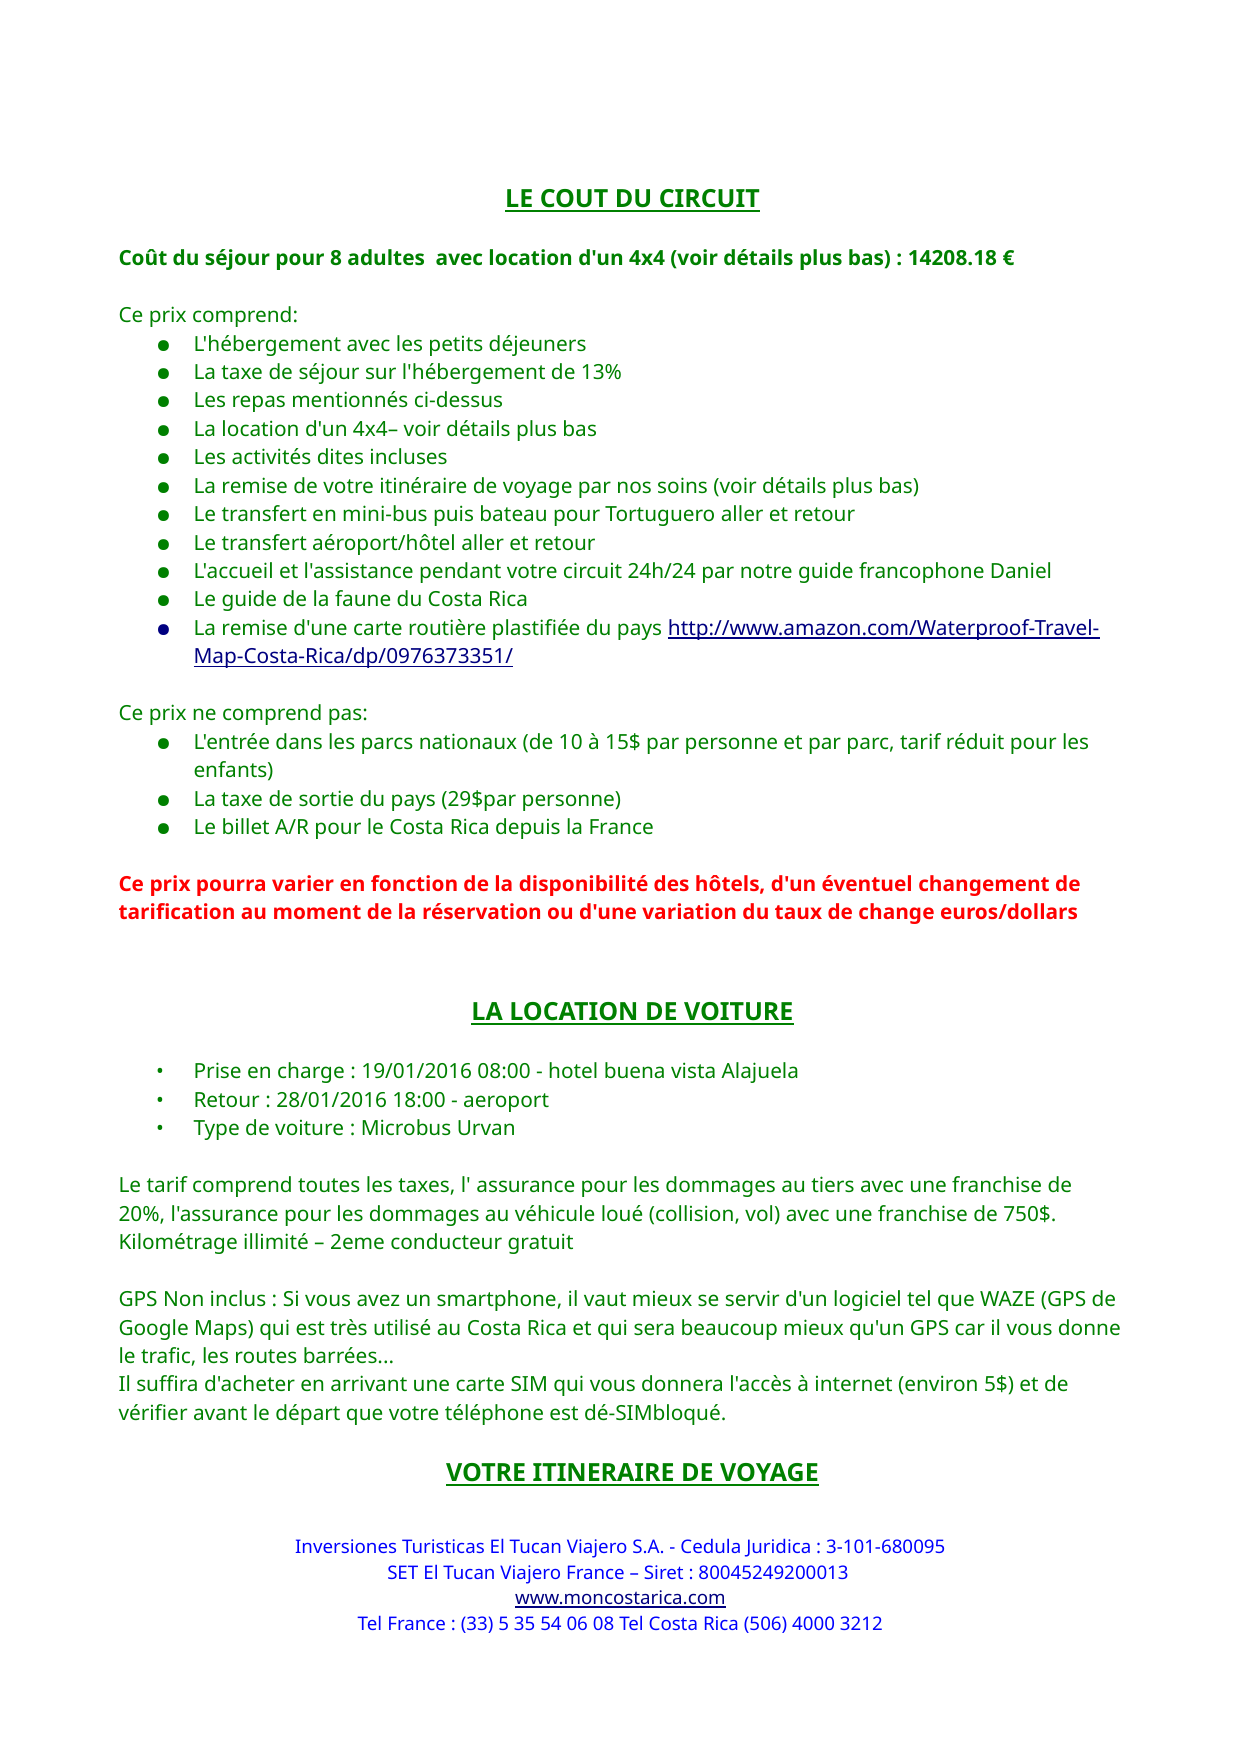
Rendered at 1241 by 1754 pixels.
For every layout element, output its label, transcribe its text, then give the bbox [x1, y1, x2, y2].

list Le billet A/R pour le Costa Rica depuis la France [156, 812, 1122, 841]
list Le transfert en mini-bus puis bateau pour Tortuguero aller et retour [156, 499, 1122, 528]
list Retour : 28/01/2016 18:00 - aeroport [156, 1085, 1122, 1113]
text Kilométrage illimité – 2eme conducteur gratuit [118, 1227, 1122, 1256]
text VOTRE ITINERAIRE DE VOYAGE [118, 1455, 1146, 1489]
text GPS Non inclus : Si vous avez un smartphone, il vaut mieux se servir d'un logiciel tel que WAZE (GPS de Google Maps) qui est très utilisé au Costa Rica et qui sera beaucoup mieux qu'un GPS car il vous donne le trafic, les routes barrées... Il suffira d'acheter en arrivant une carte SIM qui vous donnera l'accès à internet (environ 5$) et de vérifier avant le départ que votre téléphone est dé-SIMbloqué. [118, 1284, 1122, 1426]
list Prise en charge : 19/01/2016 08:00 - hotel buena vista Alajuela [156, 1056, 1122, 1085]
list Le transfert aéroport/hôtel aller et retour [156, 528, 1122, 556]
text Coût du séjour pour 8 adultes avec location d'un 4x4 (voir détails plus bas) : 14208.18 € [118, 243, 1122, 272]
list L'entrée dans les parcs nationaux (de 10 à 15$ par personne et par parc, tarif réduit pour les enfants) [156, 727, 1122, 784]
text Ce prix ne comprend pas: [118, 698, 1122, 727]
list La remise de votre itinéraire de voyage par nos soins (voir détails plus bas) [156, 471, 1122, 499]
list La location d'un 4x4– voir détails plus bas [156, 414, 1122, 442]
list La taxe de séjour sur l'hébergement de 13% [156, 357, 1122, 386]
list Le guide de la faune du Costa Rica [156, 584, 1122, 613]
text Le tarif comprend toutes les taxes, l' assurance pour les dommages au tiers avec une franchise de 20%, l'assurance pour les dommages au véhicule loué (collision, vol) avec une franchise de 750$. [118, 1171, 1122, 1227]
text LA LOCATION DE VOITURE [118, 994, 1146, 1028]
list La taxe de sortie du pays (29$par personne) [156, 784, 1122, 812]
list L'hébergement avec les petits déjeuners [156, 329, 1122, 357]
list La remise d'une carte routière plastifiée du pays http://www.amazon.com/Waterproof-Travel-Map-Costa-Rica/dp/0976373351/ [156, 613, 1122, 670]
list L'accueil et l'assistance pendant votre circuit 24h/24 par notre guide francophone Daniel [156, 556, 1122, 584]
text LE COUT DU CIRCUIT [118, 181, 1146, 215]
text Ce prix pourra varier en fonction de la disponibilité des hôtels, d'un éventuel changement de tarification au moment de la réservation ou d'une variation du taux de change euros/dollars [118, 869, 1122, 926]
list Type de voiture : Microbus Urvan [156, 1113, 1122, 1142]
list Les activités dites incluses [156, 442, 1122, 471]
list Les repas mentionnés ci-dessus [156, 386, 1122, 414]
text Ce prix comprend: [118, 300, 1122, 329]
